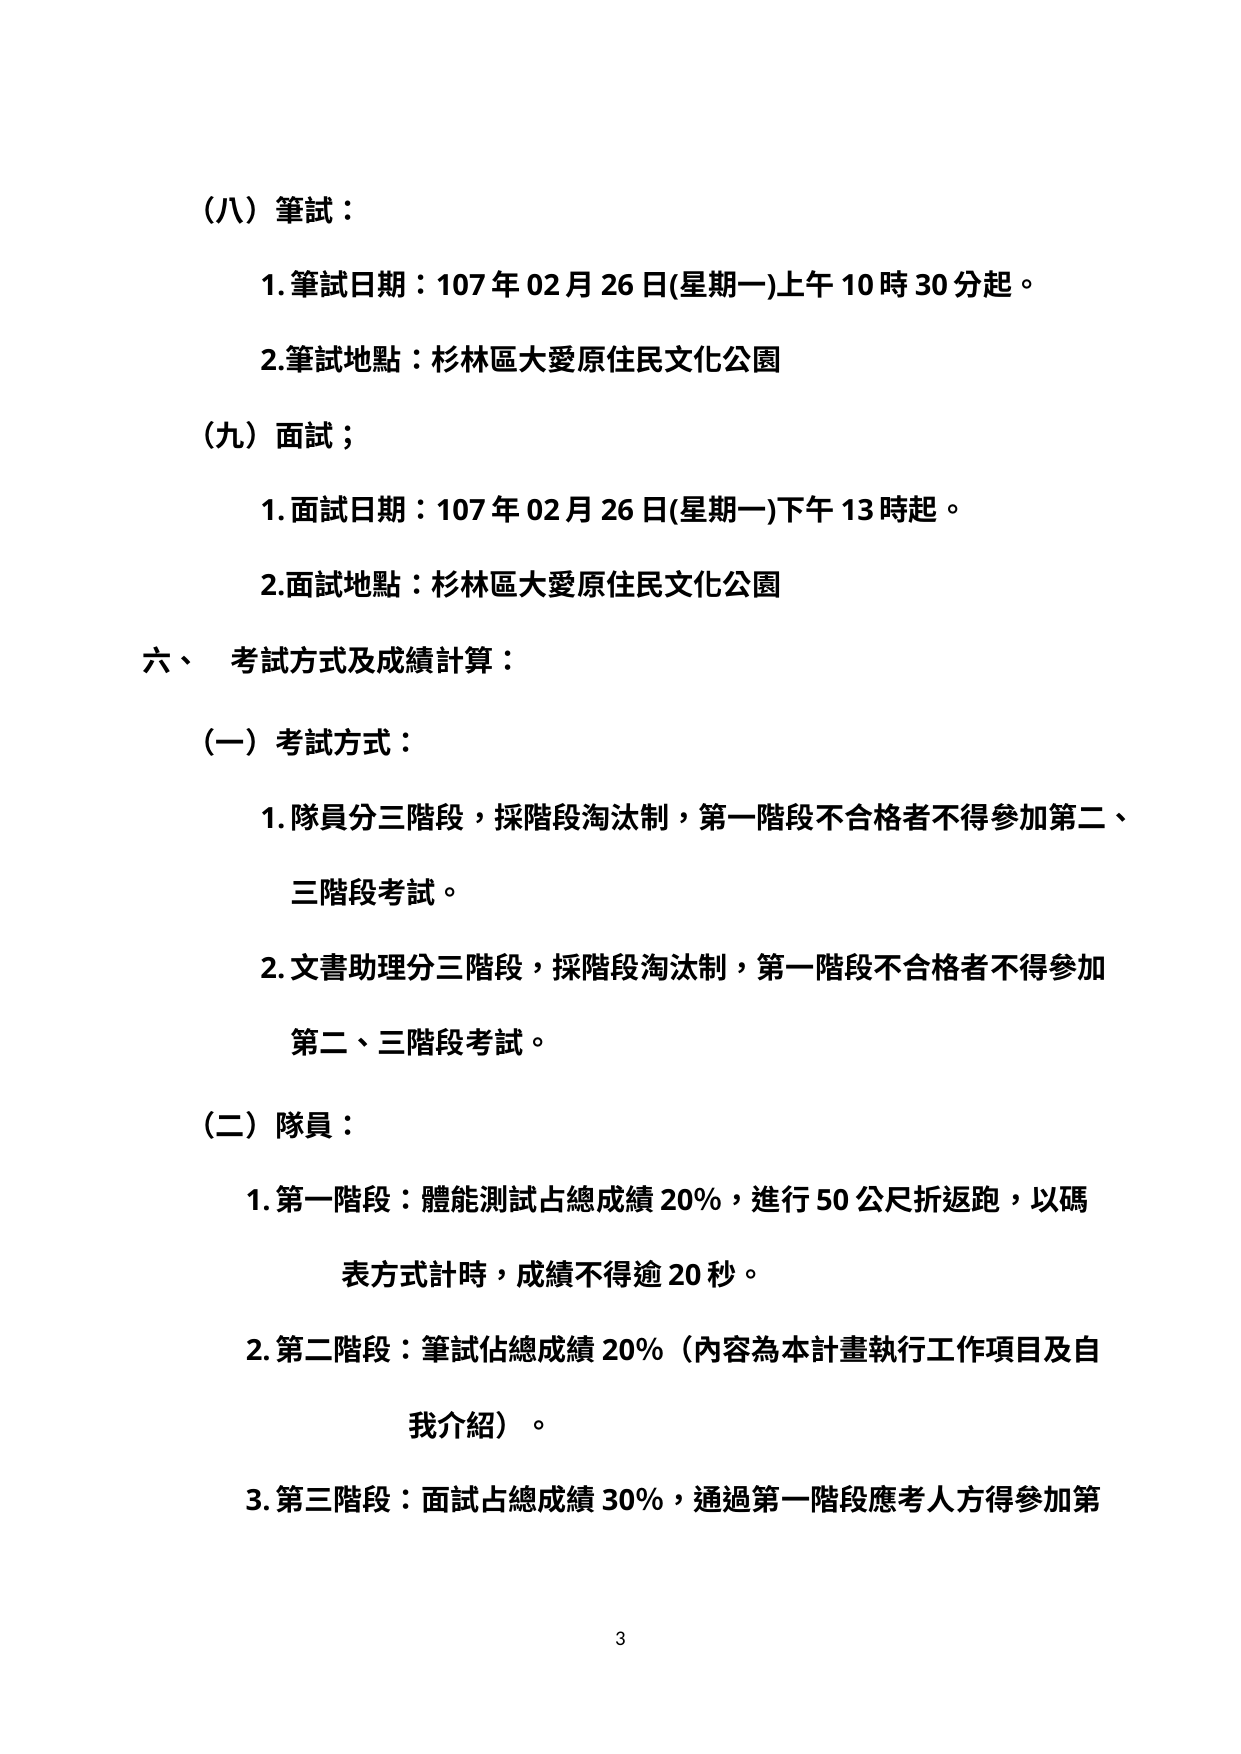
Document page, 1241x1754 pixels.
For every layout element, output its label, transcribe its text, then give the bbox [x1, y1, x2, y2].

list 表方式計時，成績不得逾20秒。 [258, 1229, 1128, 1304]
list 考試方式及成績計算： [142, 614, 1128, 689]
list 面試； [186, 389, 1128, 464]
list 第三階段：面試占總成績30％，通過第一階段應考人方得參加第 [245, 1454, 1128, 1529]
list 筆試： [186, 164, 1128, 239]
list 隊員分三階段，採階段淘汰制，第一階段不合格者不得參加第二、三階段考試。 [260, 772, 1128, 922]
list 面試日期：107年02月26日(星期一)下午13時起。 [260, 464, 1128, 539]
text 2.面試地點：杉林區大愛原住民文化公園 [260, 539, 1128, 614]
list 第一階段：體能測試占總成績20％，進行50公尺折返跑，以碼 [245, 1154, 1128, 1229]
list 隊員： [186, 1079, 1128, 1154]
list 2.筆試地點：杉林區大愛原住民文化公園 [260, 314, 1128, 389]
list 第二階段：筆試佔總成績20％（內容為本計畫執行工作項目及自我介紹）。 [246, 1304, 1128, 1454]
list 文書助理分三階段，採階段淘汰制，第一階段不合格者不得參加第二、三階段考試。 [260, 922, 1128, 1072]
list 考試方式： [186, 697, 1128, 772]
list 筆試日期：107年02月26日(星期一)上午10時30分起。 [260, 239, 1128, 314]
